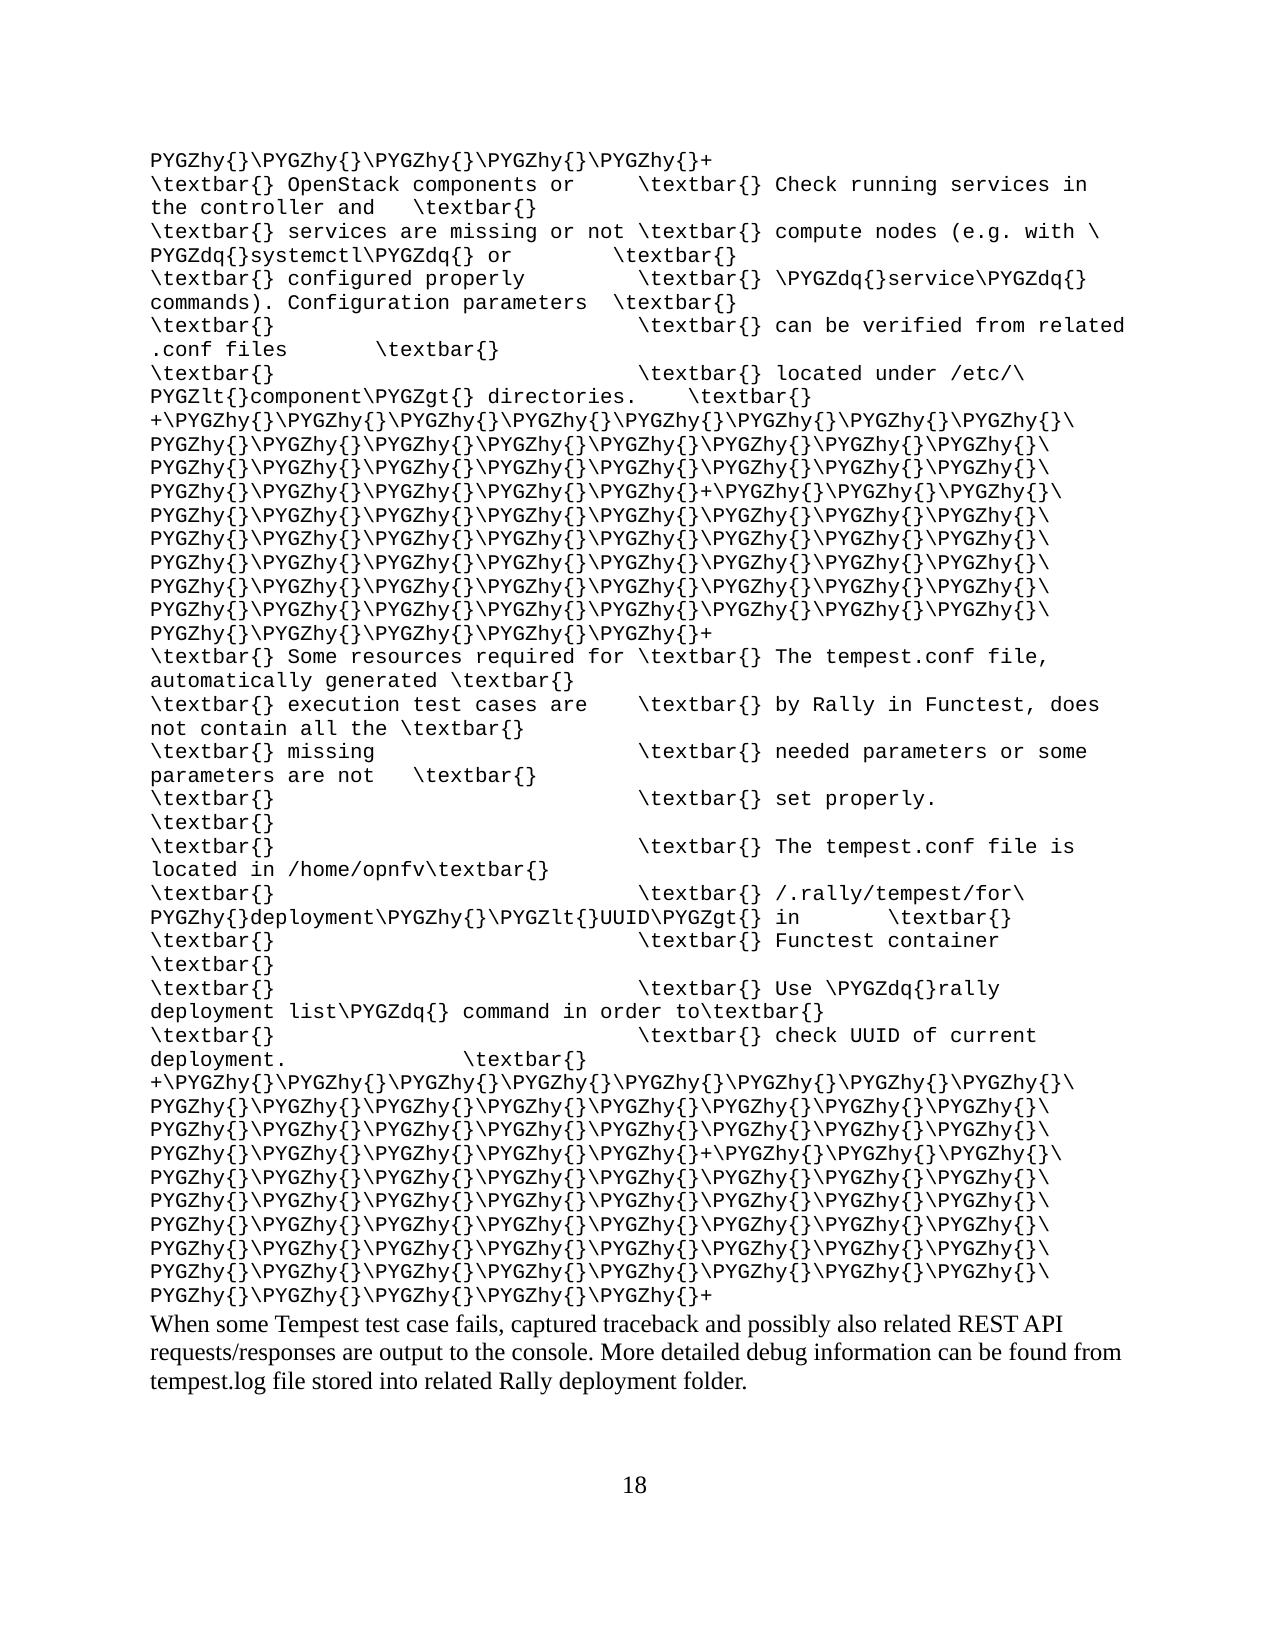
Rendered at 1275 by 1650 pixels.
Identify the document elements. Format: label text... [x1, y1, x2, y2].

text \textbar{} OpenStack components or \textbar{} Check running services in the controller and \textbar{} [150, 174, 1125, 221]
text \textbar{} Some resources required for \textbar{} The tempest.conf file, automatically generated \textbar{} [150, 647, 1125, 694]
text \textbar{} missing \textbar{} needed parameters or some parameters are not \textbar{} [150, 741, 1125, 788]
text When some Tempest test case fails, captured traceback and possibly also related REST API requests/responses are output to the console. More detailed debug information can be found from tempest.log file stored into related Rally deployment folder. [150, 1309, 1125, 1395]
text \textbar{} \textbar{} Functest container \textbar{} [150, 930, 1125, 978]
text +\PYGZhy{}\PYGZhy{}\PYGZhy{}\PYGZhy{}\PYGZhy{}\PYGZhy{}\PYGZhy{}\PYGZhy{}\PYGZhy{}\PYGZhy{}\PYGZhy{}\PYGZhy{}\PYGZhy{}\PYGZhy{}\PYGZhy{}\PYGZhy{}\PYGZhy{}\PYGZhy{}\PYGZhy{}\PYGZhy{}\PYGZhy{}\PYGZhy{}\PYGZhy{}\PYGZhy{}\PYGZhy{}\PYGZhy{}\PYGZhy{}\PYGZhy{}\PYGZhy{}+\PYGZhy{}\PYGZhy{}\PYGZhy{}\PYGZhy{}\PYGZhy{}\PYGZhy{}\PYGZhy{}\PYGZhy{}\PYGZhy{}\PYGZhy{}\PYGZhy{}\PYGZhy{}\PYGZhy{}\PYGZhy{}\PYGZhy{}\PYGZhy{}\PYGZhy{}\PYGZhy{}\PYGZhy{}\PYGZhy{}\PYGZhy{}\PYGZhy{}\PYGZhy{}\PYGZhy{}\PYGZhy{}\PYGZhy{}\PYGZhy{}\PYGZhy{}\PYGZhy{}\PYGZhy{}\PYGZhy{}\PYGZhy{}\PYGZhy{}\PYGZhy{}\PYGZhy{}\PYGZhy{}\PYGZhy{}\PYGZhy{}\PYGZhy{}\PYGZhy{}\PYGZhy{}\PYGZhy{}\PYGZhy{}\PYGZhy{}\PYGZhy{}\PYGZhy{}\PYGZhy{}\PYGZhy{}+ [150, 410, 1125, 647]
text +\PYGZhy{}\PYGZhy{}\PYGZhy{}\PYGZhy{}\PYGZhy{}\PYGZhy{}\PYGZhy{}\PYGZhy{}\PYGZhy{}\PYGZhy{}\PYGZhy{}\PYGZhy{}\PYGZhy{}\PYGZhy{}\PYGZhy{}\PYGZhy{}\PYGZhy{}\PYGZhy{}\PYGZhy{}\PYGZhy{}\PYGZhy{}\PYGZhy{}\PYGZhy{}\PYGZhy{}\PYGZhy{}\PYGZhy{}\PYGZhy{}\PYGZhy{}\PYGZhy{}+\PYGZhy{}\PYGZhy{}\PYGZhy{}\PYGZhy{}\PYGZhy{}\PYGZhy{}\PYGZhy{}\PYGZhy{}\PYGZhy{}\PYGZhy{}\PYGZhy{}\PYGZhy{}\PYGZhy{}\PYGZhy{}\PYGZhy{}\PYGZhy{}\PYGZhy{}\PYGZhy{}\PYGZhy{}\PYGZhy{}\PYGZhy{}\PYGZhy{}\PYGZhy{}\PYGZhy{}\PYGZhy{}\PYGZhy{}\PYGZhy{}\PYGZhy{}\PYGZhy{}\PYGZhy{}\PYGZhy{}\PYGZhy{}\PYGZhy{}\PYGZhy{}\PYGZhy{}\PYGZhy{}\PYGZhy{}\PYGZhy{}\PYGZhy{}\PYGZhy{}\PYGZhy{}\PYGZhy{}\PYGZhy{}\PYGZhy{}\PYGZhy{}\PYGZhy{}\PYGZhy{}\PYGZhy{}+ [150, 1072, 1125, 1309]
text \textbar{} \textbar{} set properly. \textbar{} [150, 788, 1125, 836]
text \textbar{} \textbar{} located under /etc/\PYGZlt{}component\PYGZgt{} directories. \textbar{} [150, 363, 1125, 410]
text \textbar{} configured properly \textbar{} \PYGZdq{}service\PYGZdq{} commands). Configuration parameters \textbar{} [150, 268, 1125, 316]
text \textbar{} \textbar{} The tempest.conf file is located in /home/opnfv\textbar{} [150, 836, 1125, 883]
text \textbar{} \textbar{} can be verified from related .conf files \textbar{} [150, 316, 1125, 363]
text \textbar{} execution test cases are \textbar{} by Rally in Functest, does not contain all the \textbar{} [150, 694, 1125, 741]
text \textbar{} \textbar{} /.rally/tempest/for\PYGZhy{}deployment\PYGZhy{}\PYGZlt{}UUID\PYGZgt{} in \textbar{} [150, 883, 1125, 930]
text \textbar{} services are missing or not \textbar{} compute nodes (e.g. with \PYGZdq{}systemctl\PYGZdq{} or \textbar{} [150, 221, 1125, 268]
text \textbar{} \textbar{} check UUID of current deployment. \textbar{} [150, 1025, 1125, 1072]
text PYGZhy{}\PYGZhy{}\PYGZhy{}\PYGZhy{}\PYGZhy{}+ [150, 150, 1125, 174]
text \textbar{} \textbar{} Use \PYGZdq{}rally deployment list\PYGZdq{} command in order to\textbar{} [150, 978, 1125, 1025]
